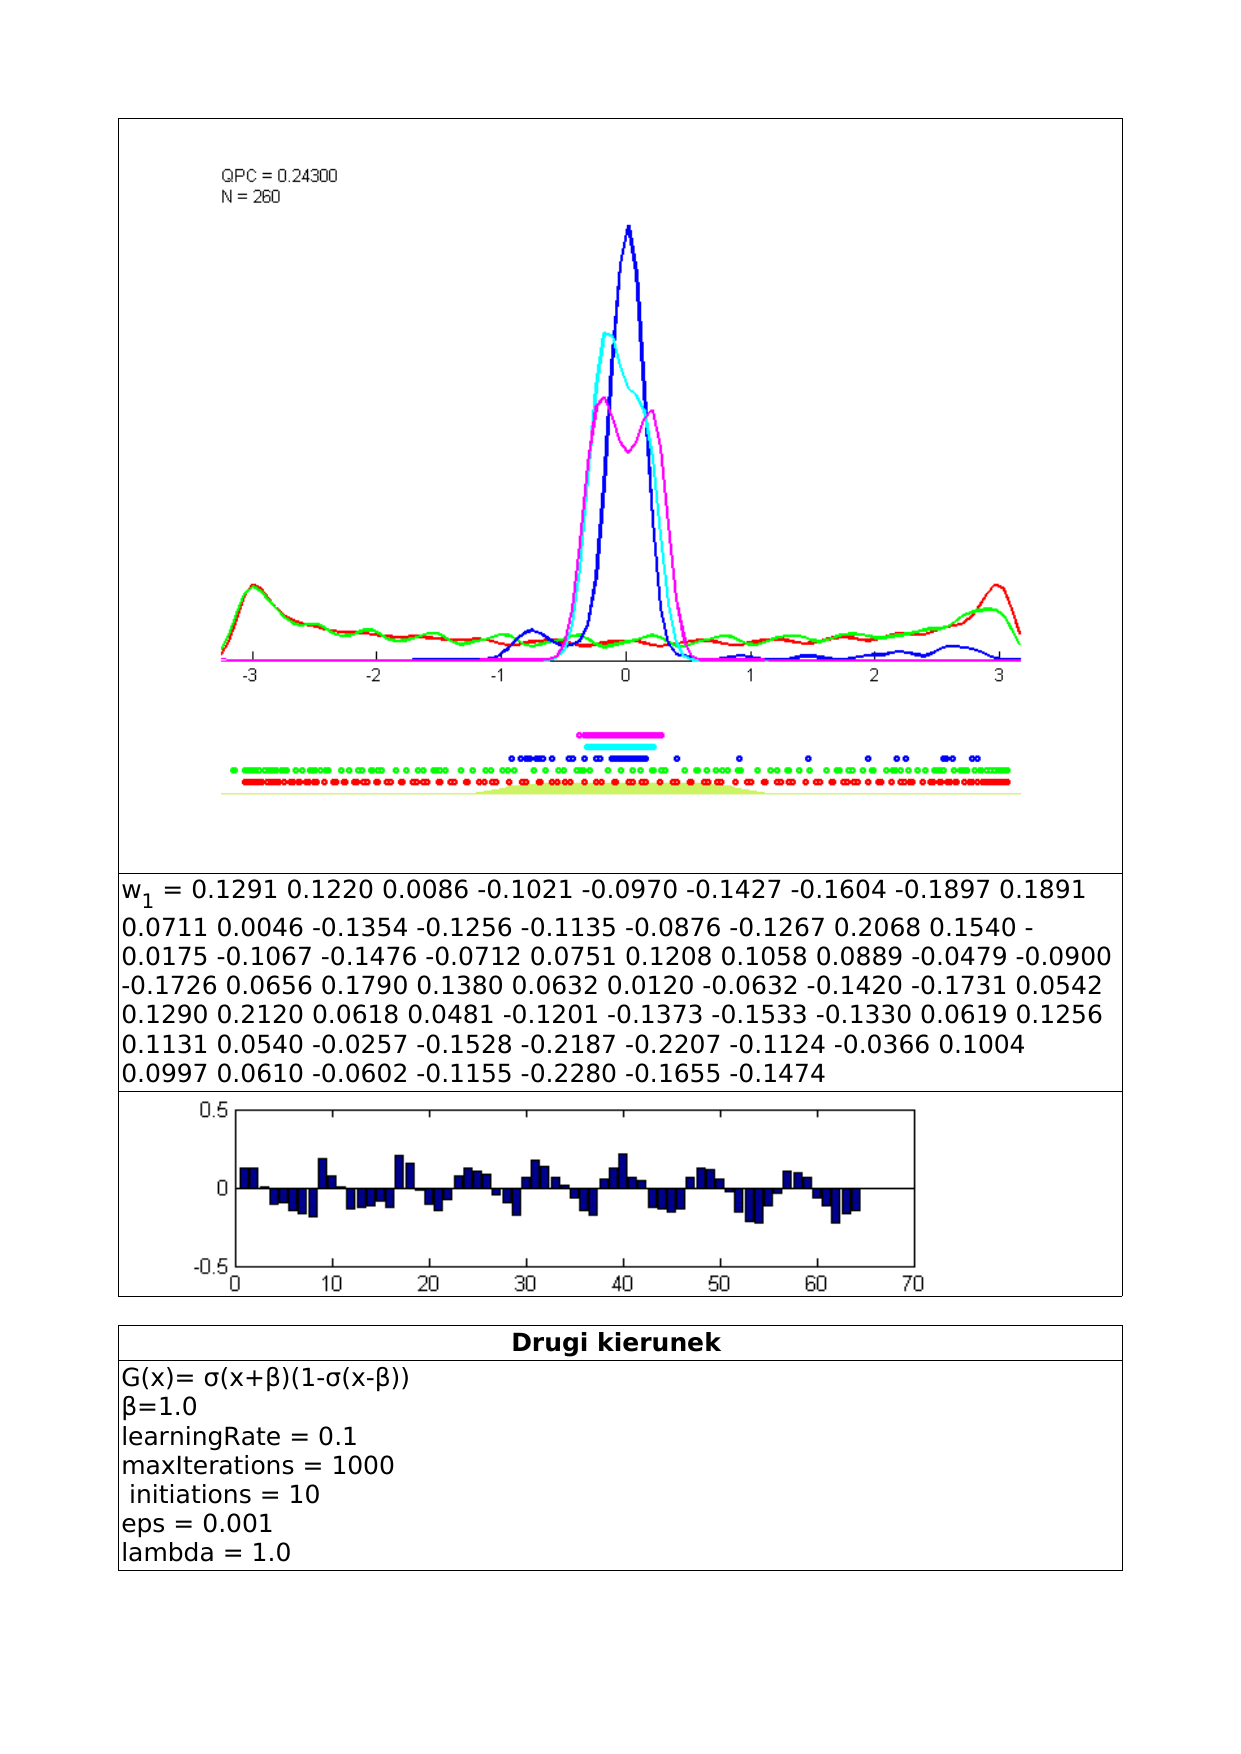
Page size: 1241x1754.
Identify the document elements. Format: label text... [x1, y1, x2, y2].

table_cell G(x)= σ(x+β)(1-σ(x-β)) β=1.0 learningRate = 0.1 maxIterations = 1000 initiations = 10 eps = 0.001 lambda = 1.0 [119, 1361, 1122, 1570]
table_cell [119, 1092, 1122, 1296]
picture [121, 1094, 997, 1293]
table_cell [119, 119, 1122, 873]
table_cell w1 = 0.1291 0.1220 0.0086 -0.1021 -0.0970 -0.1427 -0.1604 -0.1897 0.1891 0.0711 0.0046 -0.1354 -0.1256 -0.1135 -0.0876 -0.1267 0.2068 0.1540 -0.0175 -0.1067 -0.1476 -0.0712 0.0751 0.1208 0.1058 0.0889 -0.0479 -0.0900 -0.1726 0.0656 0.1790 0.1380 0.0632 0.0120 -0.0632 -0.1420 -0.1731 0.0542 0.1290 0.2120 0.0618 0.0481 -0.1201 -0.1373 -0.1533 -0.1330 0.0619 0.1256 0.1131 0.0540 -0.0257 -0.1528 -0.2187 -0.2207 -0.1124 -0.0366 0.1004 0.0997 0.0610 -0.0602 -0.1155 -0.2280 -0.1655 -0.1474 [119, 874, 1122, 1091]
table_header Drugi kierunek [119, 1326, 1122, 1360]
picture [121, 121, 1120, 870]
